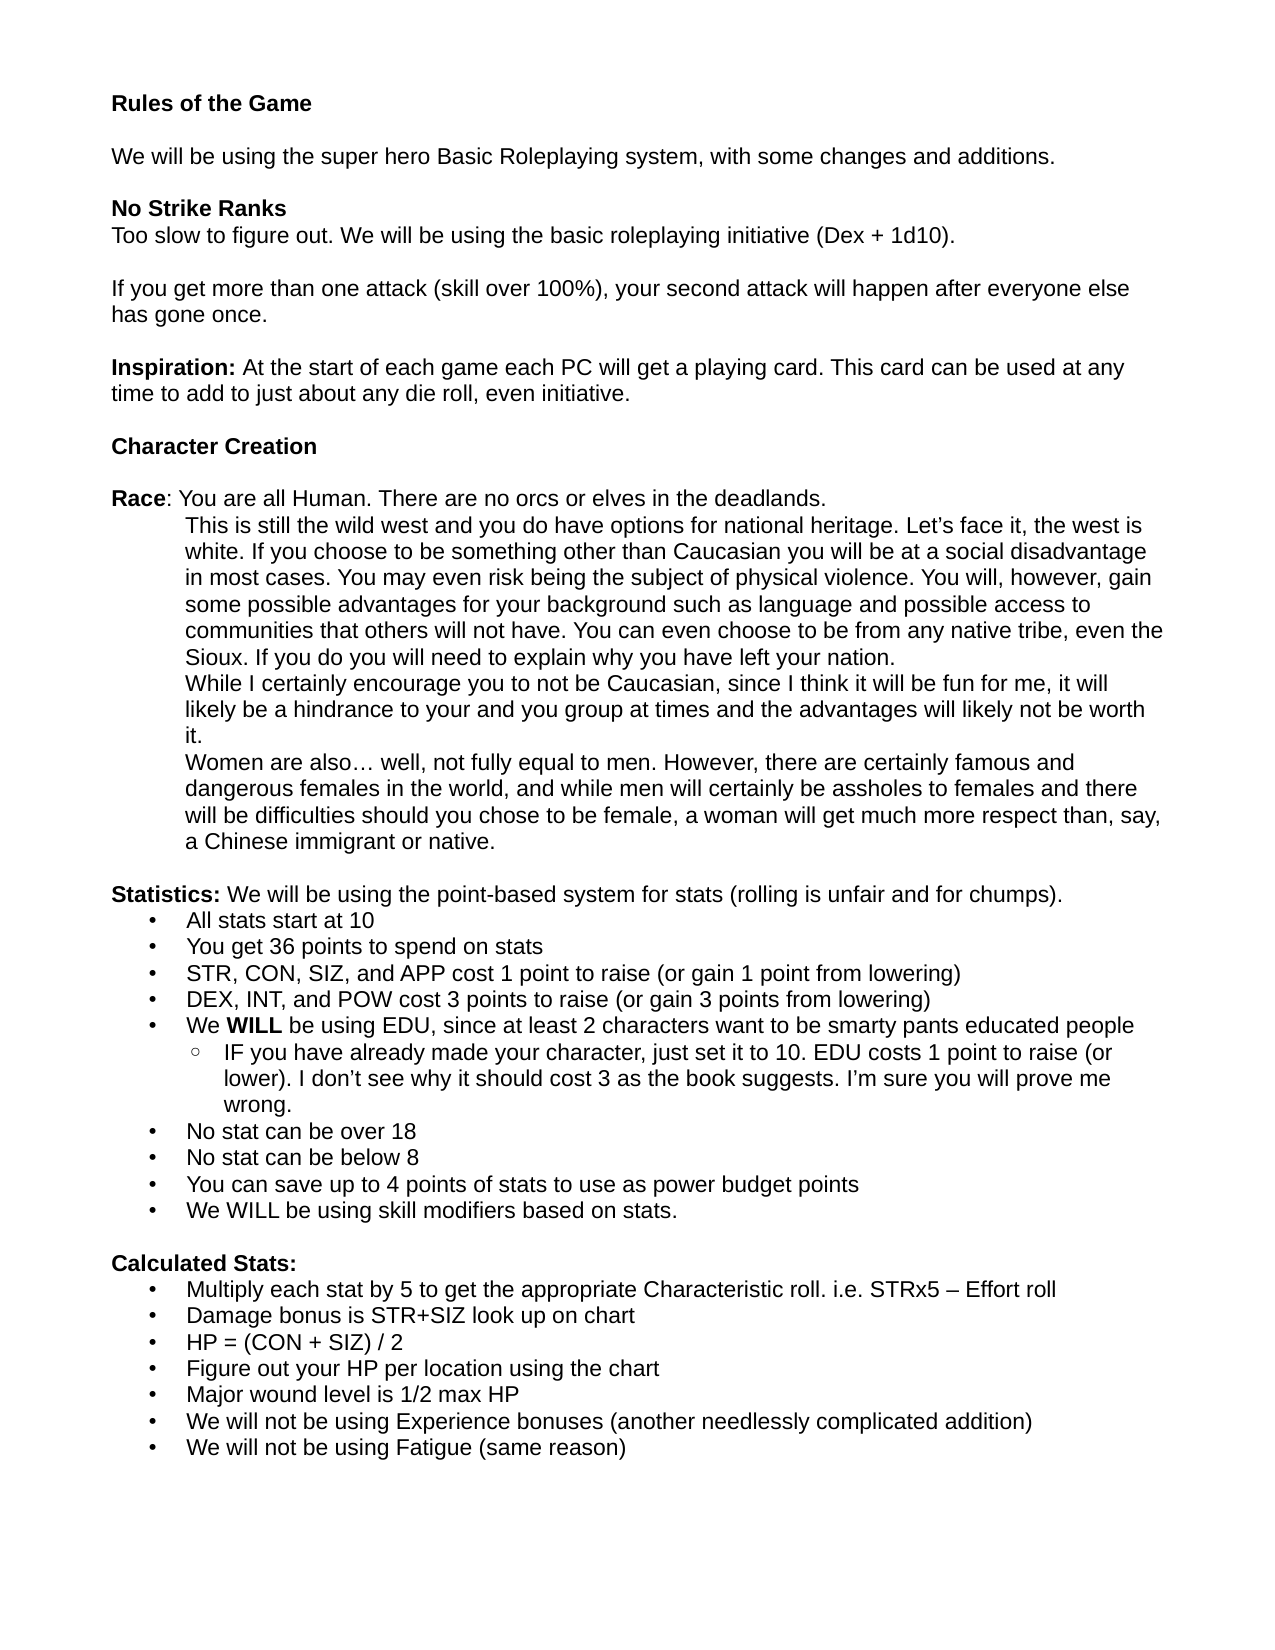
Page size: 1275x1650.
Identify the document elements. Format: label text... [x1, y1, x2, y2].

list STR, CON, SIZ, and APP cost 1 point to raise (or gain 1 point from lowering) [148, 960, 1164, 986]
list HP = (CON + SIZ) / 2 [148, 1329, 1164, 1355]
text Women are also… well, not fully equal to men. However, there are certainly famous and dangerous females in the world, and while men will certainly be assholes to females and there will be difficulties should you chose to be female, a woman will get much more respect than, say, a Chinese immigrant or native. [185, 749, 1164, 854]
list No stat can be below 8 [148, 1144, 1164, 1171]
text If you get more than one attack (skill over 100%), your second attack will happen after everyone else has gone once. [111, 274, 1164, 327]
list You get 36 points to spend on stats [148, 933, 1164, 960]
list All stats start at 10 [148, 907, 1164, 933]
list We WILL be using EDU, since at least 2 characters want to be smarty pants educated people [148, 1012, 1164, 1039]
list No stat can be over 18 [148, 1118, 1164, 1144]
list IF you have already made your character, just set it to 10. EDU costs 1 point to raise (or lower). I don’t see why it should cost 3 as the book suggests. I’m sure you will prove me wrong. [186, 1039, 1164, 1118]
text This is still the wild west and you do have options for national heritage. Let’s face it, the west is white. If you choose to be something other than Caucasian you will be at a social disadvantage in most cases. You may even risk being the subject of physical violence. You will, however, gain some possible advantages for your background such as language and possible access to communities that others will not have. You can even choose to be from any native tribe, even the Sioux. If you do you will need to explain why you have left your nation. [185, 512, 1164, 670]
text Too slow to figure out. We will be using the basic roleplaying initiative (Dex + 1d10). [111, 222, 1164, 248]
text Character Creation [111, 433, 1164, 459]
text Rules of the Game [111, 90, 1164, 116]
list Figure out your HP per location using the chart [148, 1355, 1164, 1381]
list We will not be using Fatigue (same reason) [148, 1434, 1164, 1460]
text While I certainly encourage you to not be Caucasian, since I think it will be fun for me, it will likely be a hindrance to your and you group at times and the advantages will likely not be worth it. [185, 670, 1164, 749]
list Major wound level is 1/2 max HP [148, 1381, 1164, 1408]
text No Strike Ranks [111, 195, 1164, 222]
list We WILL be using skill modifiers based on stats. [148, 1197, 1164, 1223]
list We will not be using Experience bonuses (another needlessly complicated addition) [148, 1408, 1164, 1434]
list Multiply each stat by 5 to get the appropriate Characteristic roll. i.e. STRx5 – Effort roll [148, 1276, 1164, 1302]
list DEX, INT, and POW cost 3 points to raise (or gain 3 points from lowering) [148, 986, 1164, 1012]
text Statistics: We will be using the point-based system for stats (rolling is unfair and for chumps). [111, 881, 1164, 907]
text Race: You are all Human. There are no orcs or elves in the deadlands. [111, 485, 1164, 512]
text Calculated Stats: [111, 1249, 1164, 1276]
text We will be using the super hero Basic Roleplaying system, with some changes and additions. [111, 143, 1164, 169]
list Damage bonus is STR+SIZ look up on chart [148, 1302, 1164, 1329]
list You can save up to 4 points of stats to use as power budget points [148, 1171, 1164, 1197]
text Inspiration: At the start of each game each PC will get a playing card. This card can be used at any time to add to just about any die roll, even initiative. [111, 353, 1164, 406]
